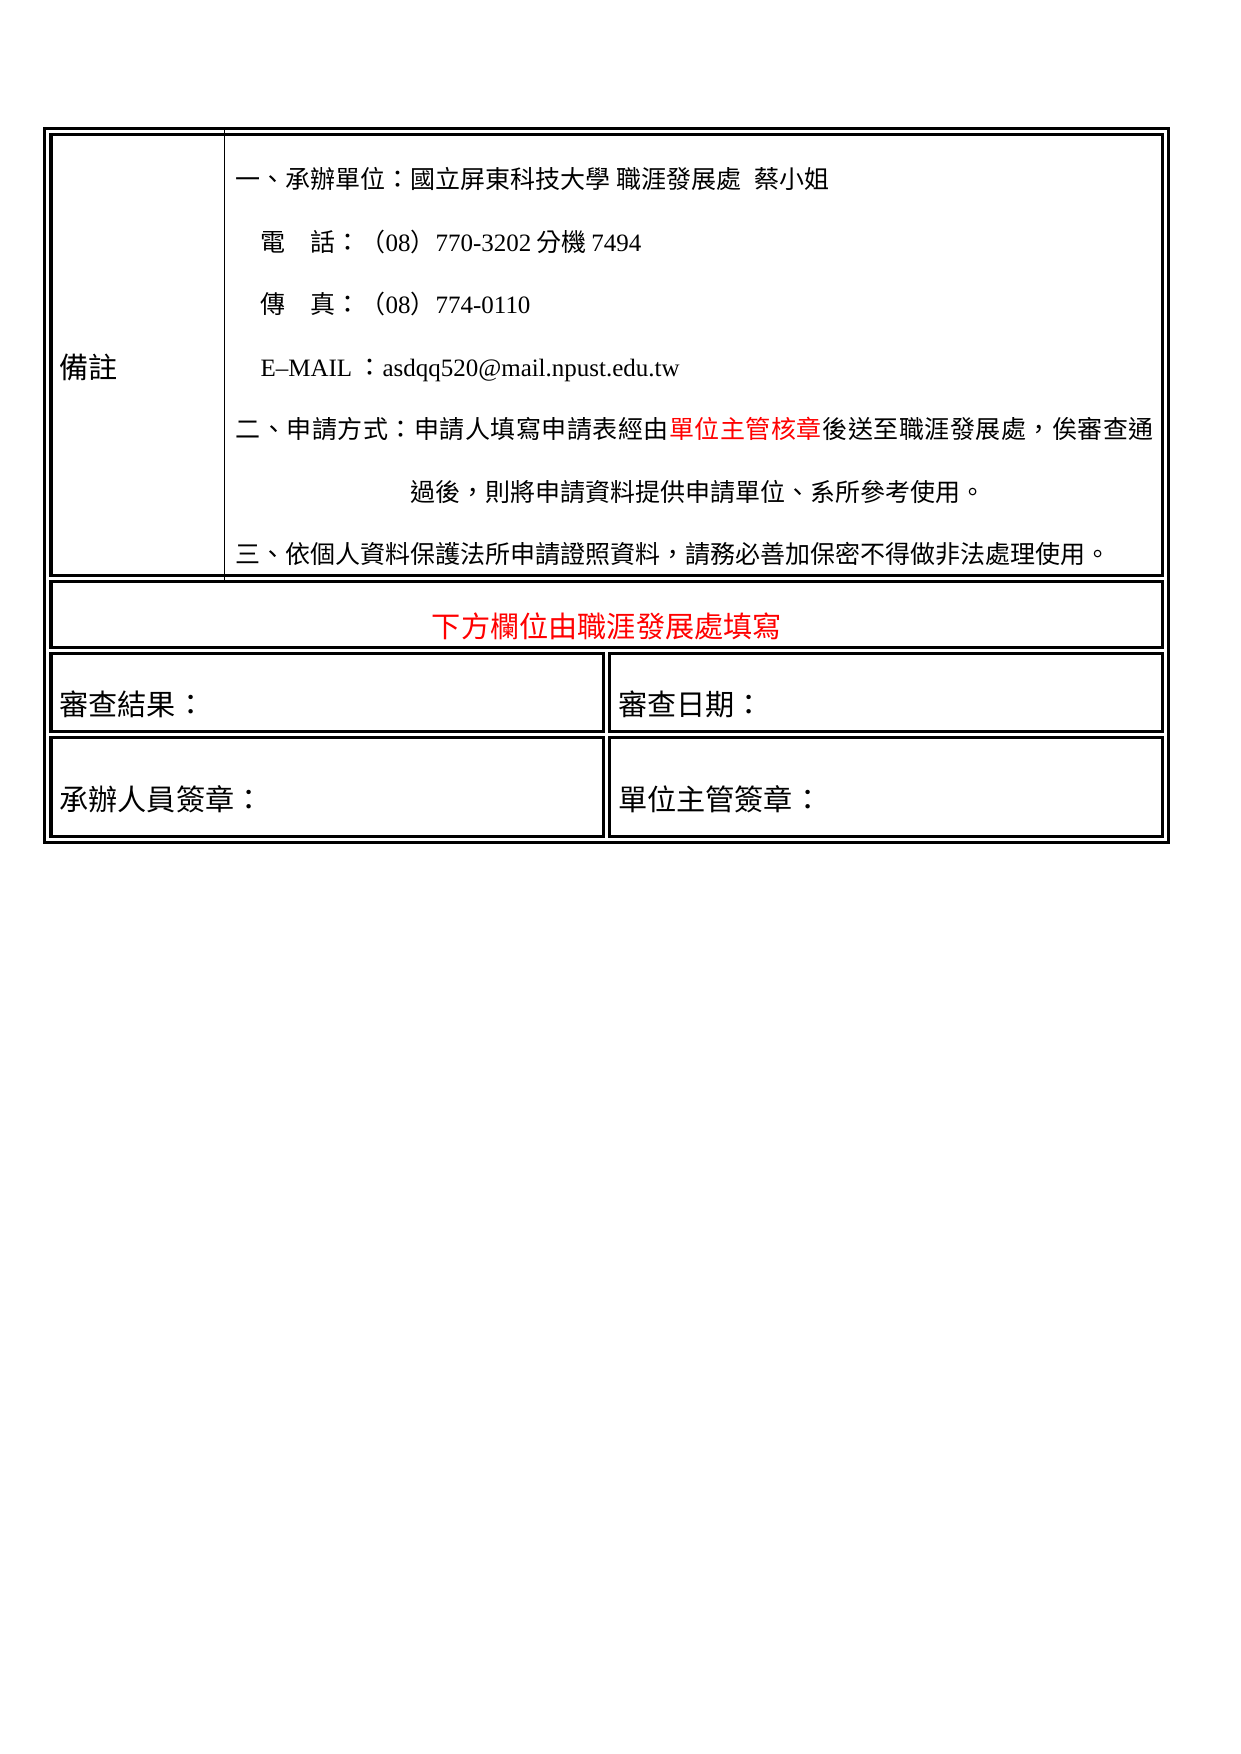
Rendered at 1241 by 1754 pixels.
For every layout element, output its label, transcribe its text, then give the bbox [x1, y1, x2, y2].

table_cell 下方欄位由職涯發展處填寫 [48, 574, 224, 646]
table_cell 下方欄位由職涯發展處填寫 [53, 583, 1161, 646]
table_cell 下方欄位由職涯發展處填寫 [225, 574, 1165, 646]
table_cell 審查結果： [48, 646, 607, 730]
table_cell 承辦人員簽章： [48, 730, 607, 835]
table_cell 審查日期： [607, 646, 1165, 730]
table_cell 備註 [48, 130, 224, 574]
table_cell 單位主管簽章： [607, 730, 1165, 835]
table_cell 一、承辦單位：國立屏東科技大學 職涯發展處 蔡小姐 電 話：（08）770-3202分機7494 傳 真：（08）774-0110 E–MAIL ：asdqq520@mail.npust.edu.tw 二、申請方式：申請人填寫申請表經由單位主管核章後送至職涯發展處，俟審查通過後，則將申請資料提供申請單位、系所參考使用。 三、依個人資料保護法所申請證照資料，請務必善加保密不得做非法處理使用。 [225, 130, 1165, 574]
